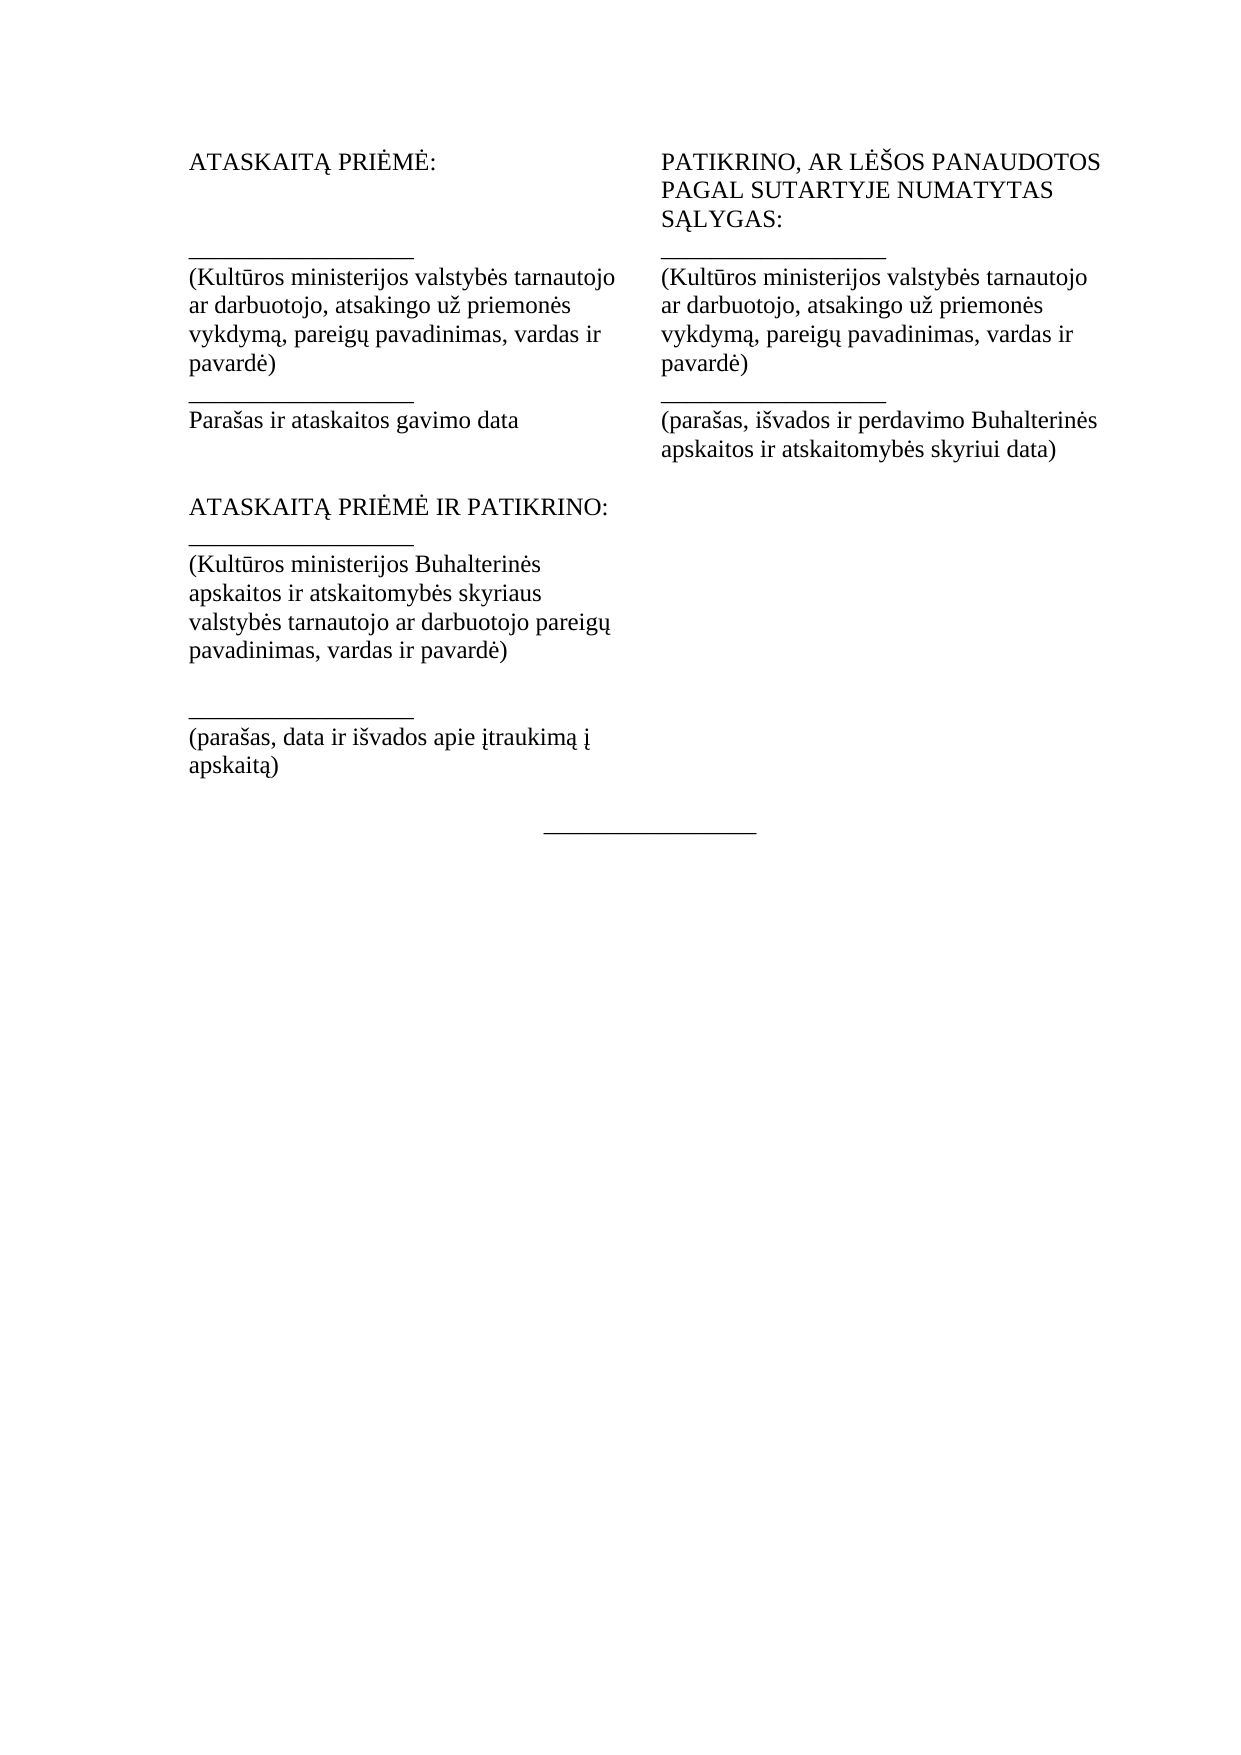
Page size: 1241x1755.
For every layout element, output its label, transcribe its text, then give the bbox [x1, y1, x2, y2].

table_header ATASKAITĄ PRIĖMĖ: [177, 147, 649, 233]
table_cell __________________ (Kultūros ministerijos valstybės tarnautojo ar darbuotojo, atsakingo už priemonės vykdymą, pareigų pavadinimas, vardas ir pavardė) [650, 233, 1122, 377]
table_cell __________________ Parašas ir ataskaitos gavimo data [177, 377, 649, 463]
table_cell __________________ (Kultūros ministerijos valstybės tarnautojo ar darbuotojo, atsakingo už priemonės vykdymą, pareigų pavadinimas, vardas ir pavardė) [177, 233, 649, 377]
table_header PATIKRINO, AR LĖŠOS PANAUDOTOS PAGAL SUTARTYJE NUMATYTAS SĄLYGAS: [650, 147, 1122, 233]
table_cell __________________ (parašas, išvados ir perdavimo Buhalterinės apskaitos ir atskaitomybės skyriui data) [650, 377, 1122, 463]
table_header [650, 492, 1122, 521]
table_cell __________________ (Kultūros ministerijos Buhalterinės apskaitos ir atskaitomybės skyriaus valstybės tarnautojo ar darbuotojo pareigų pavadinimas, vardas ir pavardė) __________________ (parašas, data ir išvados apie įtraukimą į apskaitą) [177, 521, 649, 779]
table_cell [650, 521, 1122, 779]
table_header ATASKAITĄ PRIĖMĖ IR PATIKRINO: [177, 492, 649, 521]
text _________________ [177, 808, 1122, 837]
